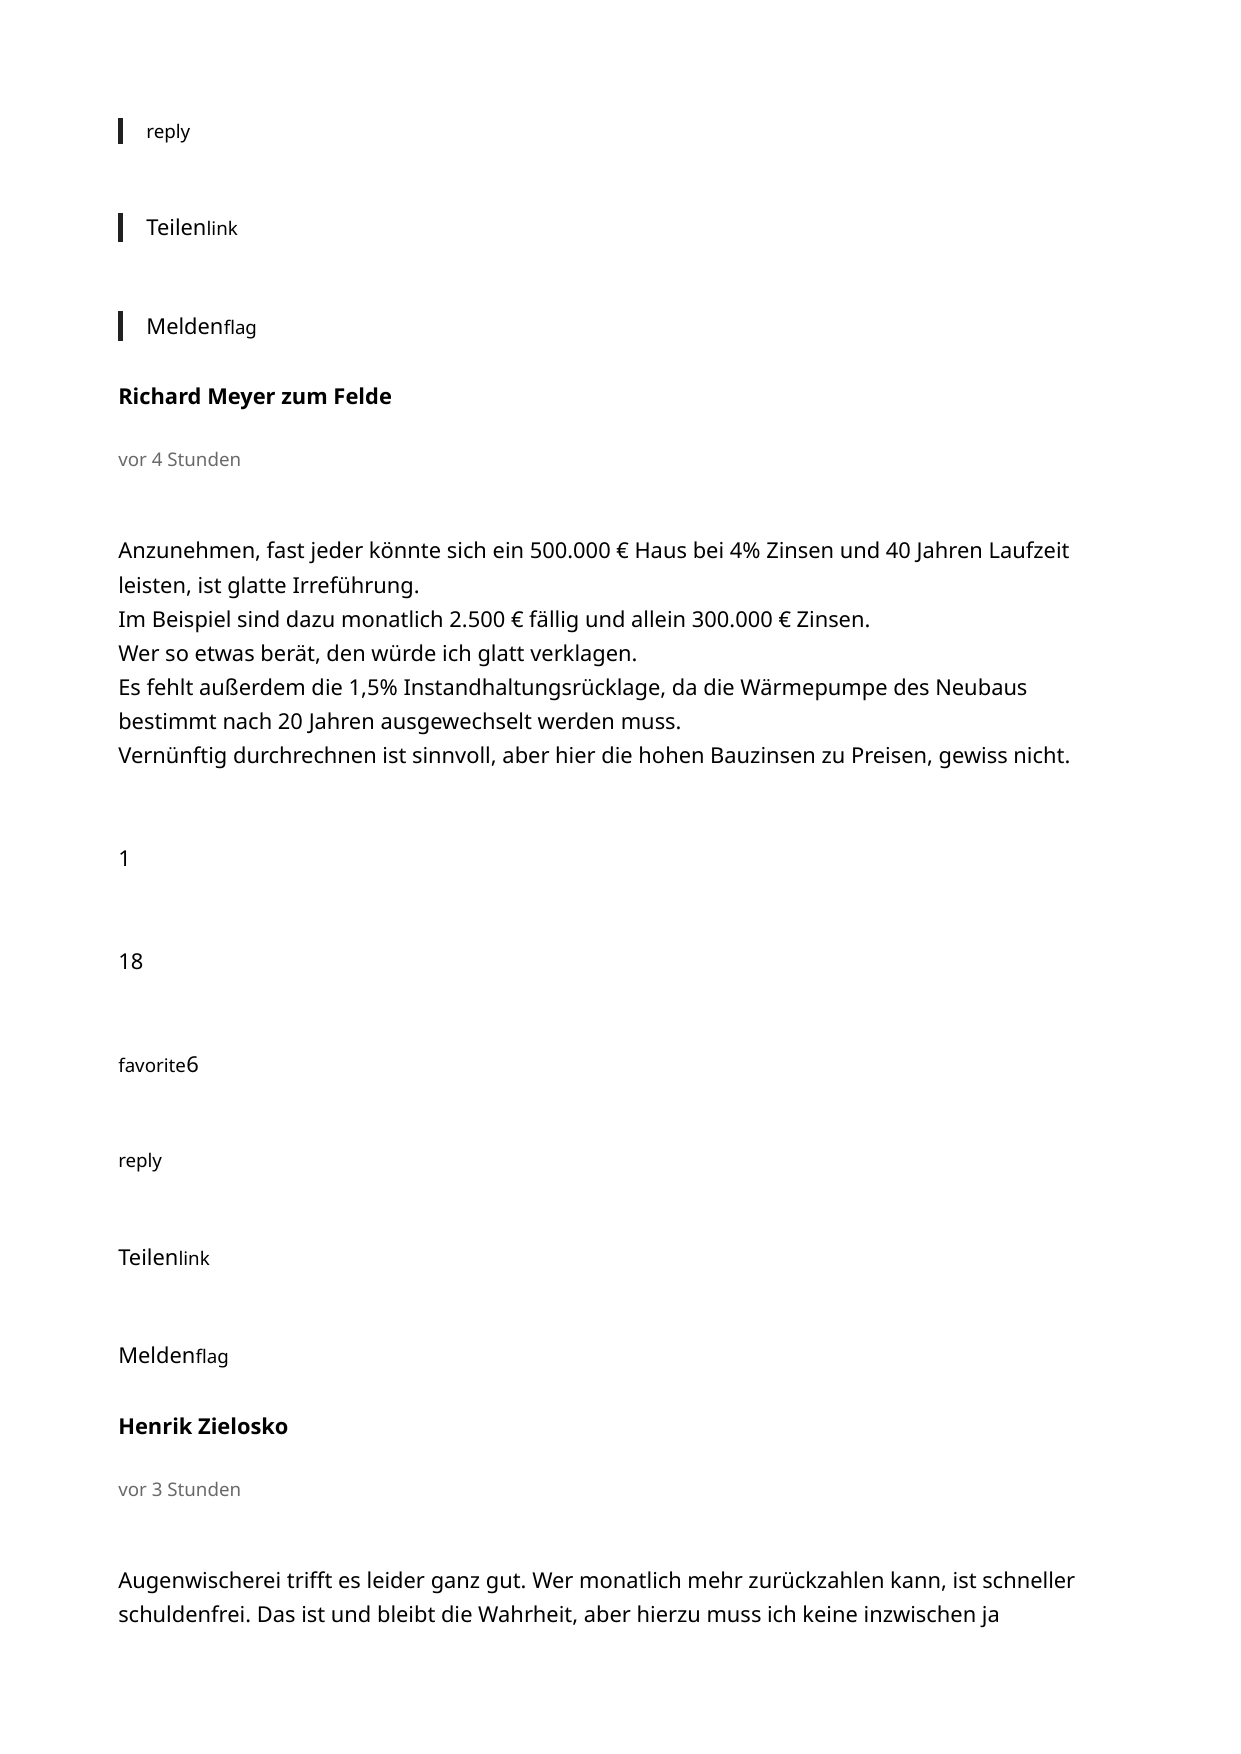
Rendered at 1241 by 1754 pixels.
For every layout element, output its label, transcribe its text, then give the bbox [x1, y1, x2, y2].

text vor 4 Stunden [118, 447, 1117, 472]
text 18 [118, 946, 1122, 976]
text Richard Meyer zum Felde [118, 381, 1114, 411]
text vor 3 Stunden [118, 1476, 1117, 1502]
text reply [123, 118, 1122, 144]
text 1 [118, 843, 1122, 873]
text Henrik Zielosko [118, 1411, 1114, 1441]
text favorite6 [118, 1049, 1122, 1079]
text Anzunehmen, fast jeder könnte sich ein 500.000 € Haus bei 4% Zinsen und 40 Jahren Laufzeit leisten, ist glatte Irreführung. Im Beispiel sind dazu monatlich 2.500 € fällig und allein 300.000 € Zinsen. Wer so etwas berät, den würde ich glatt verklagen. Es fehlt außerdem die 1,5% Instandhaltungsrücklage, da die Wärmepumpe des Neubaus bestimmt nach 20 Jahren ausgewechselt werden muss. Vernünftig durchrechnen ist sinnvoll, aber hier die hohen Bauzinsen zu Preisen, gewiss nicht. [118, 535, 1122, 770]
text Meldenflag [123, 311, 1122, 341]
text Teilenlink [118, 1242, 1122, 1272]
text Teilenlink [118, 212, 1122, 242]
text Augenwischerei trifft es leider ganz gut. Wer monatlich mehr zurückzahlen kann, ist schneller schuldenfrei. Das ist und bleibt die Wahrheit, aber hierzu muss ich keine inzwischen ja [118, 1565, 1122, 1629]
text Meldenflag [118, 1341, 1122, 1370]
text reply [118, 1148, 1122, 1173]
